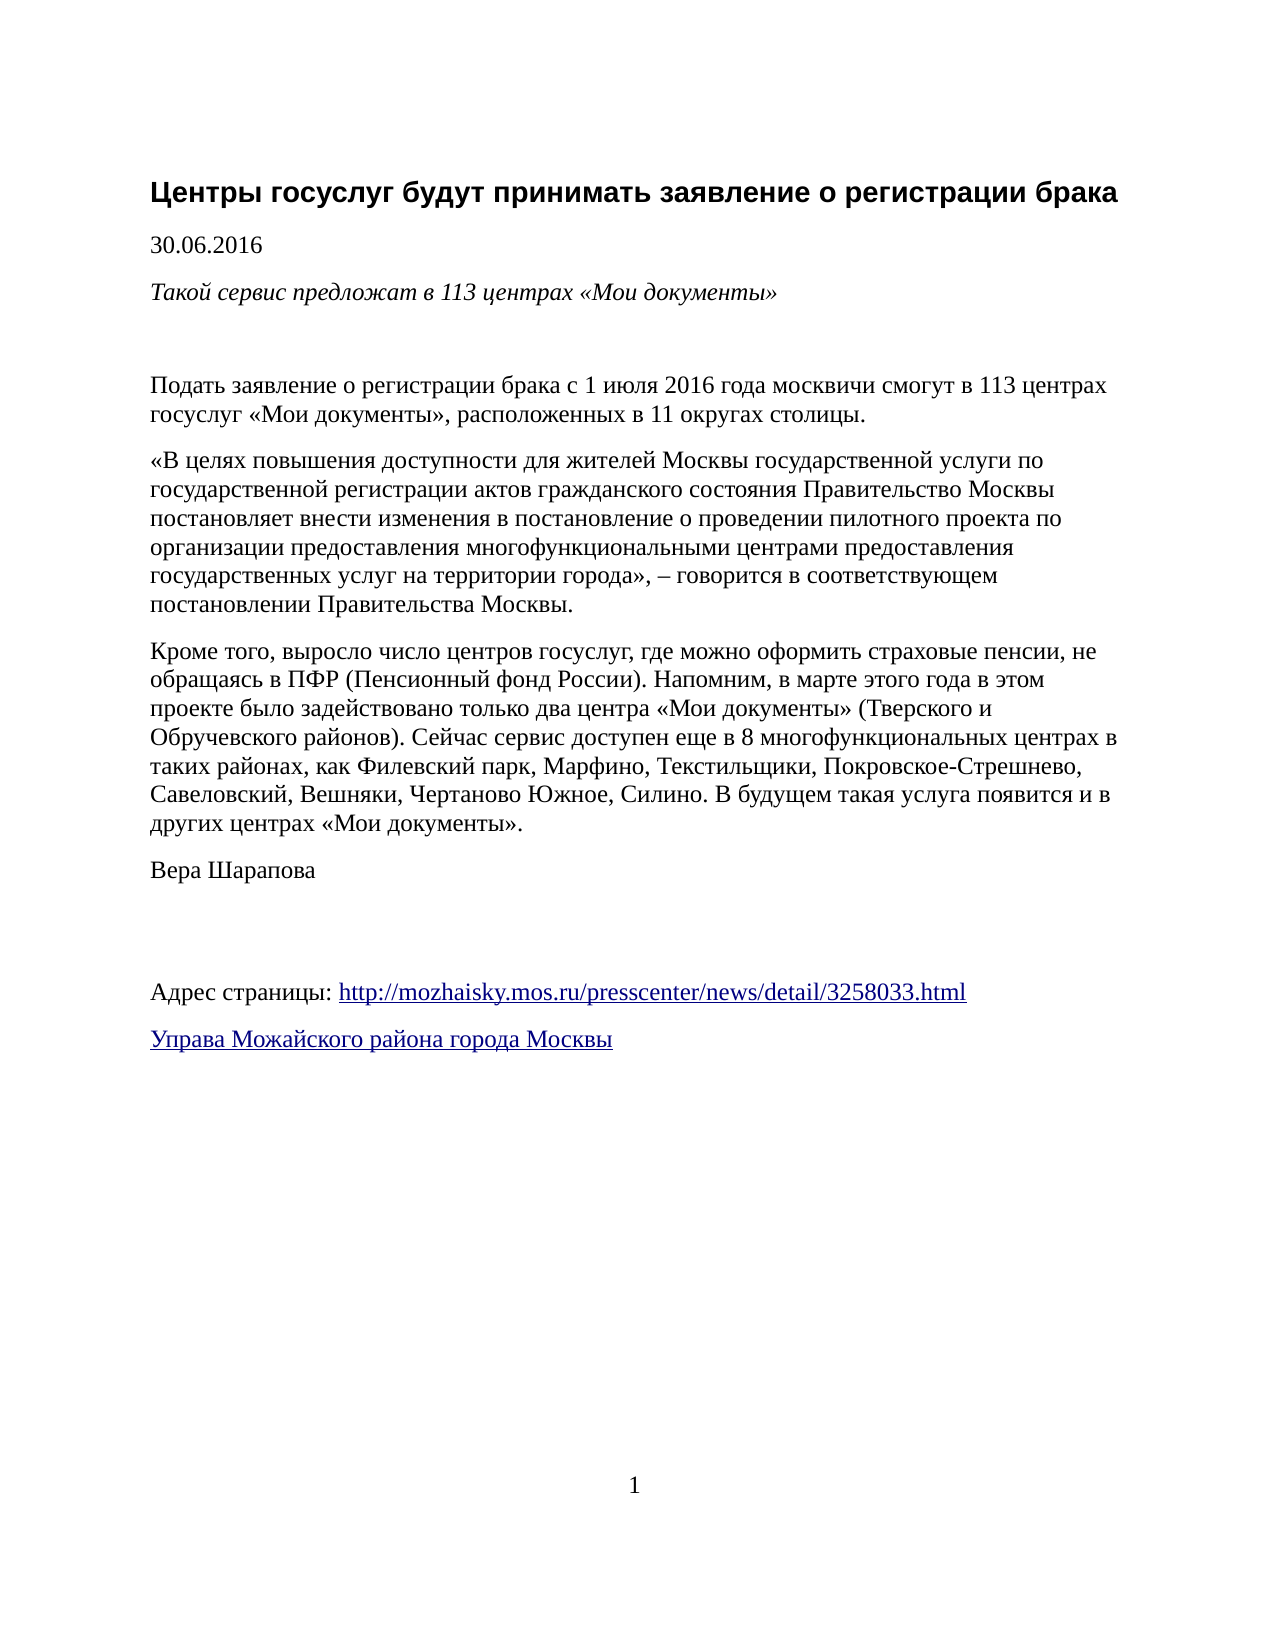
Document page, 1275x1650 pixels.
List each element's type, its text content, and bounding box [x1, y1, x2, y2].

text Управа Можайского района города Москвы [150, 1024, 1125, 1052]
text «В целях повышения доступности для жителей Москвы государственной услуги по государственной регистрации актов гражданского состояния Правительство Москвы постановляет внести изменения в постановление о проведении пилотного проекта по организации предоставления многофункциональными центрами предоставления государственных услуг на территории города», – говорится в соответствующем постановлении Правительства Москвы. [150, 445, 1125, 618]
subtitle Центры госуслуг будут принимать заявление о регистрации брака [150, 175, 1125, 208]
text 30.06.2016 [150, 230, 1125, 259]
text Такой сервис предложат в 113 центрах «Мои документы» [150, 277, 1125, 305]
text Подать заявление о регистрации брака с 1 июля 2016 года москвичи смогут в 113 центрах госуслуг «Мои документы», расположенных в 11 округах столицы. [150, 370, 1125, 427]
text Адрес страницы: http://mozhaisky.mos.ru/presscenter/news/detail/3258033.html [150, 977, 1125, 1006]
text Вера Шарапова [150, 855, 1125, 884]
text Кроме того, выросло число центров госуслуг, где можно оформить страховые пенсии, не обращаясь в ПФР (Пенсионный фонд России). Напомним, в марте этого года в этом проекте было задействовано только два центра «Мои документы» (Тверского и Обручевского районов). Сейчас сервис доступен еще в 8 многофункциональных центрах в таких районах, как Филевский парк, Марфино, Текстильщики, Покровское-Стрешнево, Савеловский, Вешняки, Чертаново Южное, Силино. В будущем такая услуга появится и в других центрах «Мои документы». [150, 636, 1125, 837]
